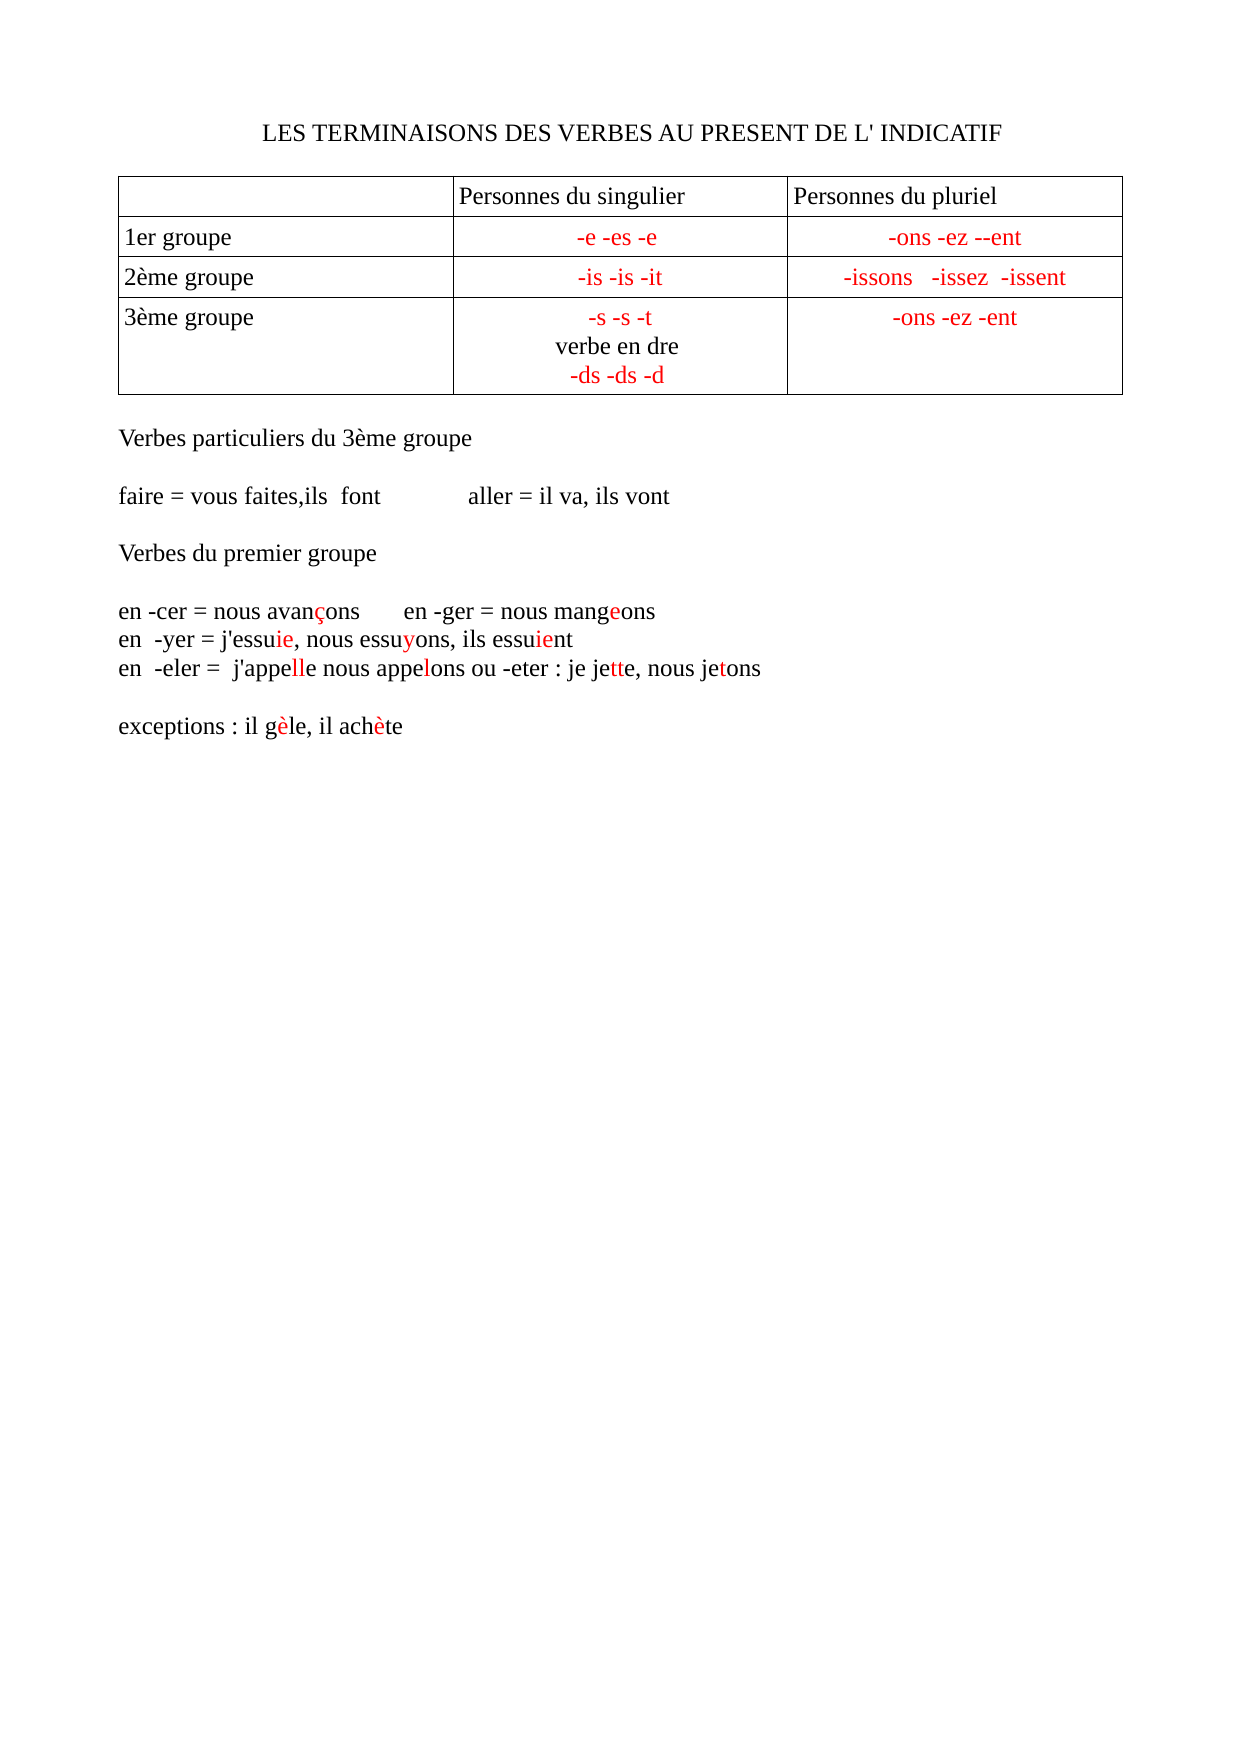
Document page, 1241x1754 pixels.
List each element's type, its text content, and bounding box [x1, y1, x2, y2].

table_header Personnes du singulier [454, 177, 787, 216]
table_header [119, 177, 453, 216]
table_cell 3ème groupe [119, 298, 453, 394]
table_cell -s -s -t verbe en dre -ds -ds -d [454, 298, 787, 394]
text en -cer = nous avançons en -ger = nous mangeons [118, 596, 1122, 624]
table_cell 2ème groupe [119, 257, 453, 297]
text Verbes particuliers du 3ème groupe [118, 423, 1122, 452]
text en -eler = j'appelle nous appelons ou -eter : je jette, nous jetons [118, 653, 1122, 682]
table_header Personnes du pluriel [788, 177, 1122, 216]
text exceptions : il gèle, il achète [118, 711, 1122, 739]
table_cell 1er groupe [119, 217, 453, 256]
table_cell -ons -ez --ent [788, 217, 1122, 256]
table_cell -is -is -it [454, 257, 787, 297]
text Verbes du premier groupe [118, 538, 1122, 567]
table_cell -ons -ez -ent [788, 298, 1122, 394]
table_cell -issons -issez -issent [788, 257, 1122, 297]
text en -yer = j'essuie, nous essuyons, ils essuient [118, 624, 1122, 653]
text faire = vous faites,ils font aller = il va, ils vont [118, 481, 1122, 509]
table_cell -e -es -e [454, 217, 787, 256]
text LES TERMINAISONS DES VERBES AU PRESENT DE L' INDICATIF [118, 118, 1122, 147]
